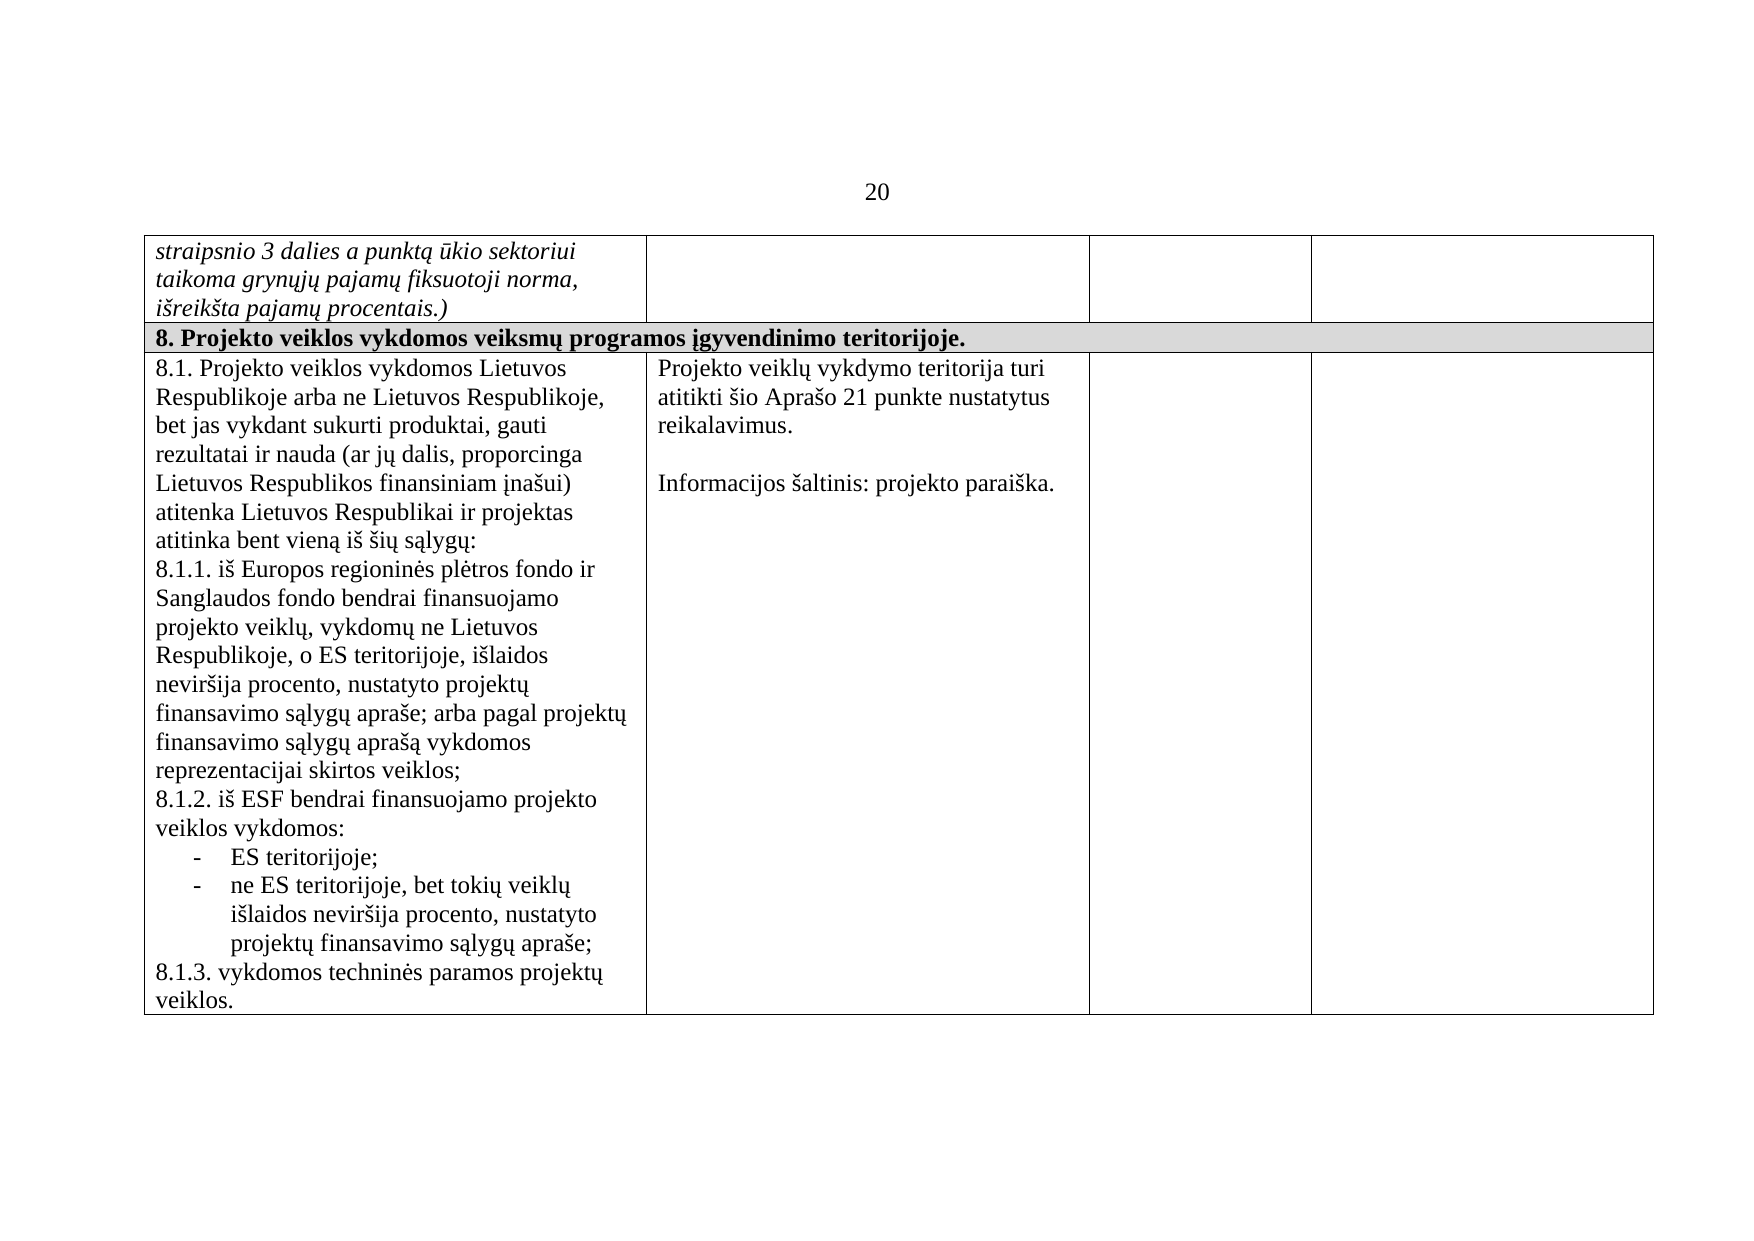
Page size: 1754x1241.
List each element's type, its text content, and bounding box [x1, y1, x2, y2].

table_cell [1090, 236, 1311, 322]
table_cell [647, 236, 1089, 322]
table_cell 8. Projekto veiklos vykdomos veiksmų programos įgyvendinimo teritorijoje. [145, 323, 1653, 352]
table_cell 8.1. Projekto veiklos vykdomos Lietuvos Respublikoje arba ne Lietuvos Respublikoje, bet jas vykdant sukurti produktai, gauti rezultatai ir nauda (ar jų dalis, proporcinga Lietuvos Respublikos finansiniam įnašui) atitenka Lietuvos Respublikai ir projektas atitinka bent vieną iš šių sąlygų: 8.1.1. iš Europos regioninės plėtros fondo ir Sanglaudos fondo bendrai finansuojamo projekto veiklų, vykdomų ne Lietuvos Respublikoje, o ES teritorijoje, išlaidos neviršija procento, nustatyto projektų finansavimo sąlygų apraše; arba pagal projektų finansavimo sąlygų aprašą vykdomos reprezentacijai skirtos veiklos; 8.1.2. iš ESF bendrai finansuojamo projekto veiklos vykdomos: - ES teritorijoje; - ne ES teritorijoje, bet tokių veiklų išlaidos neviršija procento, nustatyto projektų finansavimo sąlygų apraše; 8.1.3. vykdomos techninės paramos projektų veiklos. [145, 353, 646, 1014]
table_cell [1090, 353, 1311, 1014]
table_cell straipsnio 3 dalies a punktą ūkio sektoriui taikoma grynųjų pajamų fiksuotoji norma, išreikšta pajamų procentais.) [145, 236, 646, 322]
table_cell [1312, 236, 1653, 322]
table_cell [1312, 353, 1653, 1014]
table_cell Projekto veiklų vykdymo teritorija turi atitikti šio Aprašo 21 punkte nustatytus reikalavimus. Informacijos šaltinis: projekto paraiška. [647, 353, 1089, 1014]
